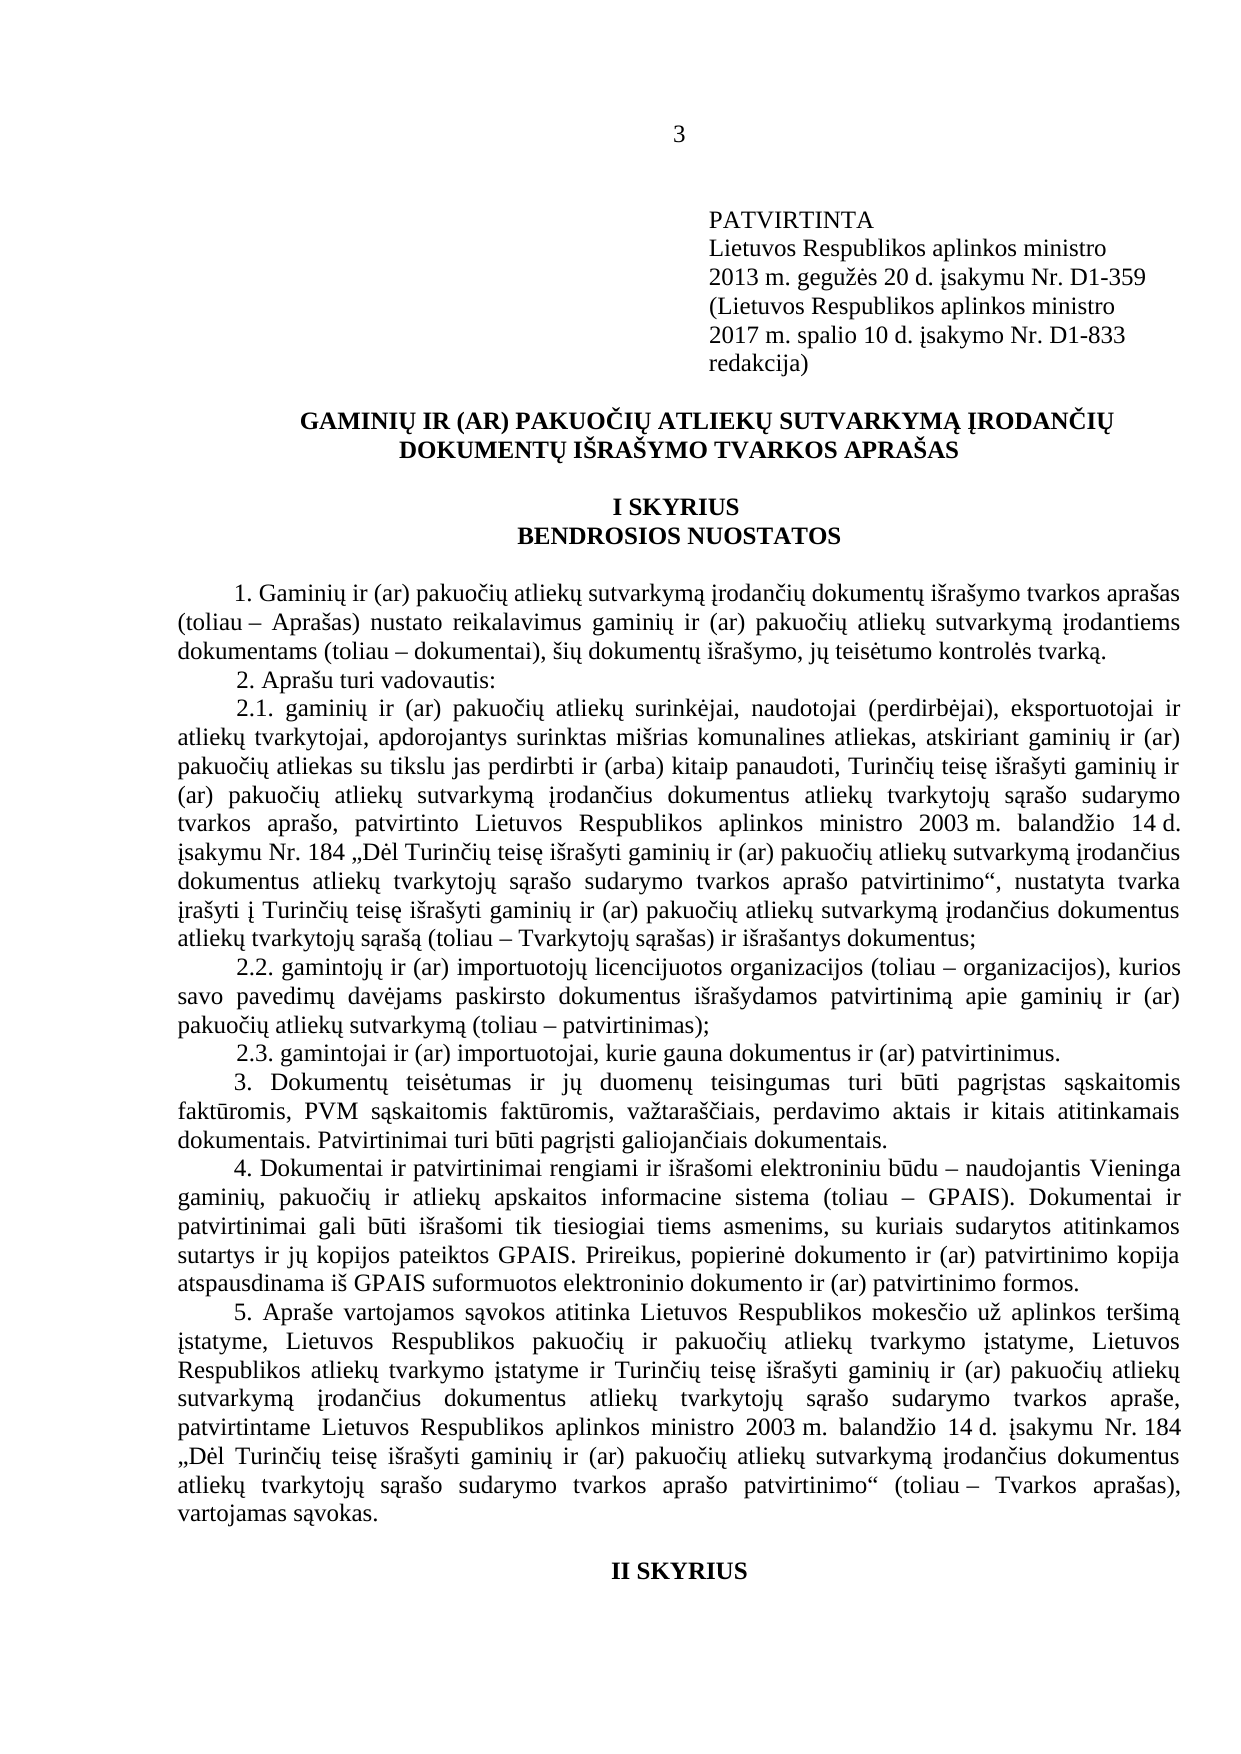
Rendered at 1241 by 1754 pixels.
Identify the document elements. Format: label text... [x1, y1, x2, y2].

text Lietuvos Respublikos aplinkos ministro [709, 233, 1181, 262]
text 1. Gaminių ir (ar) pakuočių atliekų sutvarkymą įrodančių dokumentų išrašymo tvarkos aprašas (toliau – Aprašas) nustato reikalavimus gaminių ir (ar) pakuočių atliekų sutvarkymą įrodantiems dokumentams (toliau – dokumentai), šių dokumentų išrašymo, jų teisėtumo kontrolės tvarką. [177, 578, 1181, 665]
text II skyrius [177, 1556, 1181, 1585]
text 2.3. gamintojai ir (ar) importuotojai, kurie gauna dokumentus ir (ar) patvirtinimus. [177, 1038, 1181, 1067]
text 2.2. gamintojų ir (ar) importuotojų licencijuotos organizacijos (toliau – organizacijos), kurios savo pavedimų davėjams paskirsto dokumentus išrašydamos patvirtinimą apie gaminių ir (ar) pakuočių atliekų sutvarkymą (toliau – patvirtinimas); [177, 952, 1181, 1038]
text (Lietuvos Respublikos aplinkos ministro [709, 291, 1181, 320]
text 2.1. gaminių ir (ar) pakuočių atliekų surinkėjai, naudotojai (perdirbėjai), eksportuotojai ir atliekų tvarkytojai, apdorojantys surinktas mišrias komunalines atliekas, atskiriant gaminių ir (ar) pakuočių atliekas su tikslu jas perdirbti ir (arba) kitaip panaudoti, Turinčių teisę išrašyti gaminių ir (ar) pakuočių atliekų sutvarkymą įrodančius dokumentus atliekų tvarkytojų sąrašo sudarymo tvarkos aprašo, patvirtinto Lietuvos Respublikos aplinkos ministro 2003 m. balandžio 14 d. įsakymu Nr. 184 „Dėl Turinčių teisę išrašyti gaminių ir (ar) pakuočių atliekų sutvarkymą įrodančius dokumentus atliekų tvarkytojų sąrašo sudarymo tvarkos aprašo patvirtinimo“, nustatyta tvarka įrašyti į Turinčių teisę išrašyti gaminių ir (ar) pakuočių atliekų sutvarkymą įrodančius dokumentus atliekų tvarkytojų sąrašą (toliau – Tvarkytojų sąrašas) ir išrašantys dokumentus; [177, 693, 1181, 952]
text 2. Aprašu turi vadovautis: [177, 665, 1181, 693]
text BENDROSIOS NUOSTATOS [177, 521, 1181, 550]
text gaminių ir (ar) pakuočių atliekų sutvarkymą įrodančių dokumentų išrašymo TVARKOS APRAŠAS [177, 406, 1181, 463]
text 3. Dokumentų teisėtumas ir jų duomenų teisingumas turi būti pagrįstas sąskaitomis faktūromis, PVM sąskaitomis faktūromis, važtaraščiais, perdavimo aktais ir kitais atitinkamais dokumentais. Patvirtinimai turi būti pagrįsti galiojančiais dokumentais. [177, 1067, 1181, 1153]
text 2017 m. spalio 10 d. įsakymo Nr. D1-833 redakcija) [709, 320, 1181, 377]
text 2013 m. gegužės 20 d. įsakymu Nr. D1-359 [709, 262, 1181, 291]
text 5. Apraše vartojamos sąvokos atitinka Lietuvos Respublikos mokesčio už aplinkos teršimą įstatyme, Lietuvos Respublikos pakuočių ir pakuočių atliekų tvarkymo įstatyme, Lietuvos Respublikos atliekų tvarkymo įstatyme ir Turinčių teisę išrašyti gaminių ir (ar) pakuočių atliekų sutvarkymą įrodančius dokumentus atliekų tvarkytojų sąrašo sudarymo tvarkos apraše, patvirtintame Lietuvos Respublikos aplinkos ministro 2003 m. balandžio 14 d. įsakymu Nr. 184 „Dėl Turinčių teisę išrašyti gaminių ir (ar) pakuočių atliekų sutvarkymą įrodančius dokumentus atliekų tvarkytojų sąrašo sudarymo tvarkos aprašo patvirtinimo“ (toliau – Tvarkos aprašas), vartojamas sąvokas. [177, 1297, 1181, 1527]
text 4. Dokumentai ir patvirtinimai rengiami ir išrašomi elektroniniu būdu – naudojantis Vieninga gaminių, pakuočių ir atliekų apskaitos informacine sistema (toliau – GPAIS). Dokumentai ir patvirtinimai gali būti išrašomi tik tiesiogiai tiems asmenims, su kuriais sudarytos atitinkamos sutartys ir jų kopijos pateiktos GPAIS. Prireikus, popierinė dokumento ir (ar) patvirtinimo kopija atspausdinama iš GPAIS suformuotos elektroninio dokumento ir (ar) patvirtinimo formos. [177, 1153, 1181, 1297]
text I skyrius [177, 492, 1181, 521]
text PATVIRTINTA [709, 205, 1181, 233]
